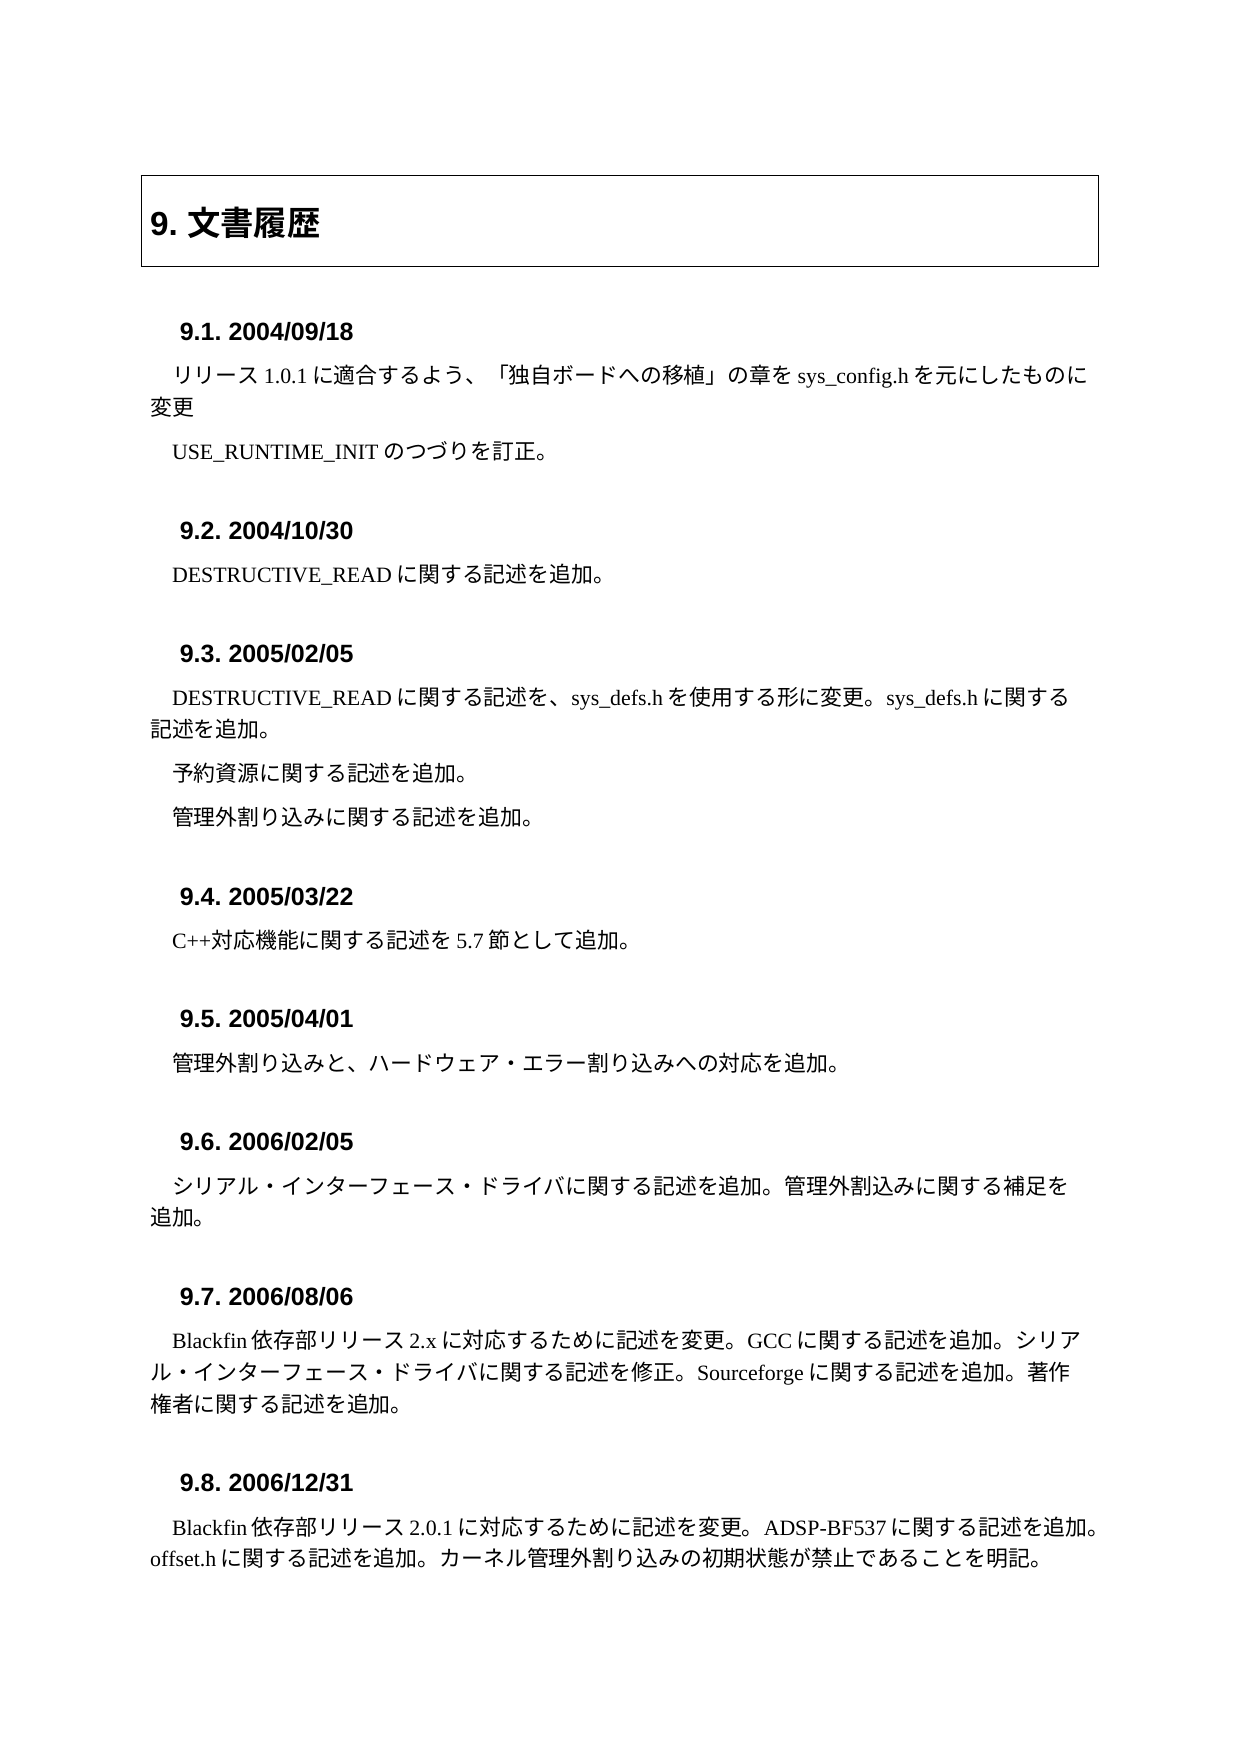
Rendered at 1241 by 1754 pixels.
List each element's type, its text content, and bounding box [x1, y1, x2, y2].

text 管理外割り込みに関する記述を追加。 [150, 800, 1090, 832]
subtitle 2005/02/05 [179, 639, 1090, 667]
text シリアル・インターフェース・ドライバに関する記述を追加。管理外割込みに関する補足を追加。 [150, 1169, 1090, 1232]
text USE_RUNTIME_INITのつづりを訂正。 [150, 434, 1090, 466]
text 予約資源に関する記述を追加。 [150, 756, 1090, 787]
subtitle 2005/04/01 [179, 1004, 1090, 1033]
subtitle 2006/02/05 [179, 1127, 1090, 1156]
subtitle 文書履歴 [142, 176, 1098, 266]
subtitle 2005/03/22 [179, 882, 1090, 910]
text Blackfin依存部リリース2.xに対応するために記述を変更。GCCに関する記述を追加。シリアル・インターフェース・ドライバに関する記述を修正。Sourceforgeに関する記述を追加。著作権者に関する記述を追加。 [150, 1323, 1090, 1418]
subtitle 2006/08/06 [179, 1282, 1090, 1311]
subtitle 2006/12/31 [179, 1468, 1090, 1497]
text DESTRUCTIVE_READに関する記述を、sys_defs.hを使用する形に変更。sys_defs.hに関する記述を追加。 [150, 680, 1090, 743]
text Blackfin依存部リリース2.0.1に対応するために記述を変更。ADSP-BF537に関する記述を追加。offset.hに関する記述を追加。カーネル管理外割り込みの初期状態が禁止であることを明記。 [150, 1509, 1090, 1573]
subtitle 2004/09/18 [179, 317, 1090, 346]
text 管理外割り込みと、ハードウェア・エラー割り込みへの対応を追加。 [150, 1046, 1090, 1077]
text リリース1.0.1に適合するよう、「独自ボードへの移植」の章をsys_config.hを元にしたものに変更 [150, 358, 1090, 422]
text C++対応機能に関する記述を5.7節として追加。 [150, 923, 1090, 954]
subtitle 2004/10/30 [179, 516, 1090, 544]
text DESTRUCTIVE_READに関する記述を追加。 [150, 557, 1090, 589]
